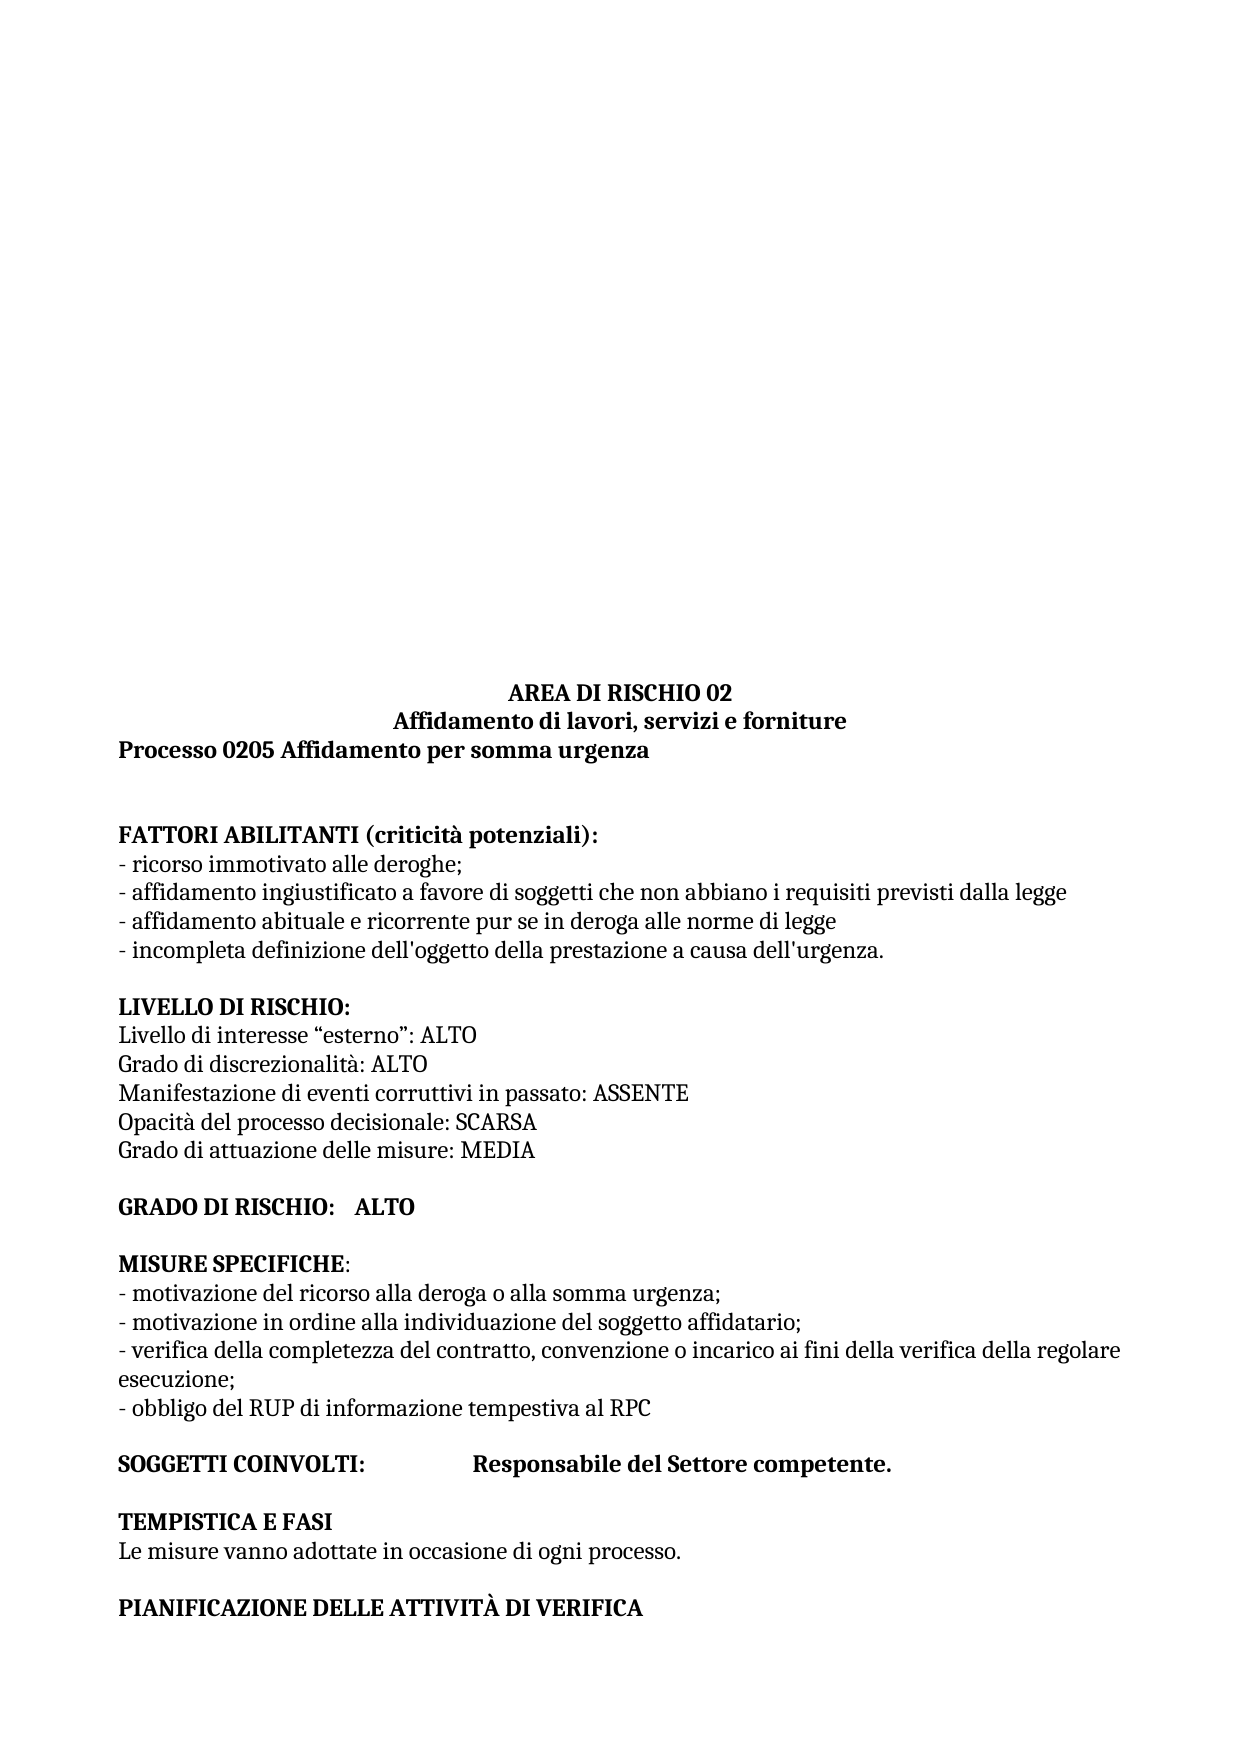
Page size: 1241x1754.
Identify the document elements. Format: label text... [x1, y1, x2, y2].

text Le misure vanno adottate in occasione di ogni processo. [118, 1537, 1122, 1565]
text - obbligo del RUP di informazione tempestiva al RPC [118, 1394, 1122, 1422]
text Opacità del processo decisionale: SCARSA [118, 1108, 1122, 1136]
text TEMPISTICA E FASI [118, 1508, 1122, 1537]
text GRADO DI RISCHIO: ALTO [118, 1193, 1122, 1222]
text PIANIFICAZIONE DELLE ATTIVITÀ DI VERIFICA [118, 1593, 1122, 1622]
text Grado di attuazione delle misure: MEDIA [118, 1136, 1122, 1165]
text Processo 0205 Affidamento per somma urgenza [118, 736, 1122, 765]
text Grado di discrezionalità: ALTO [118, 1050, 1122, 1079]
text - motivazione del ricorso alla deroga o alla somma urgenza; - motivazione in ordine alla individuazione del soggetto affidatario; - verifica della completezza del contratto, convenzione o incarico ai fini della verifica della regolare esecuzione; [118, 1279, 1122, 1394]
text Affidamento di lavori, servizi e forniture [118, 707, 1122, 736]
text MISURE SPECIFICHE: [118, 1250, 1122, 1279]
text - ricorso immotivato alle deroghe; - affidamento ingiustificato a favore di soggetti che non abbiano i requisiti previsti dalla legge - affidamento abituale e ricorrente pur se in deroga alle norme di legge - incompleta definizione dell'oggetto della prestazione a causa dell'urgenza. [118, 849, 1122, 964]
text LIVELLO DI RISCHIO: [118, 993, 1122, 1021]
text SOGGETTI COINVOLTI: Responsabile del Settore competente. [118, 1450, 1122, 1479]
text Livello di interesse “esterno”: ALTO [118, 1021, 1122, 1050]
text Manifestazione di eventi corruttivi in passato: ASSENTE [118, 1079, 1122, 1108]
text AREA DI RISCHIO 02 [118, 678, 1122, 707]
text FATTORI ABILITANTI (criticità potenziali): [118, 821, 1122, 849]
